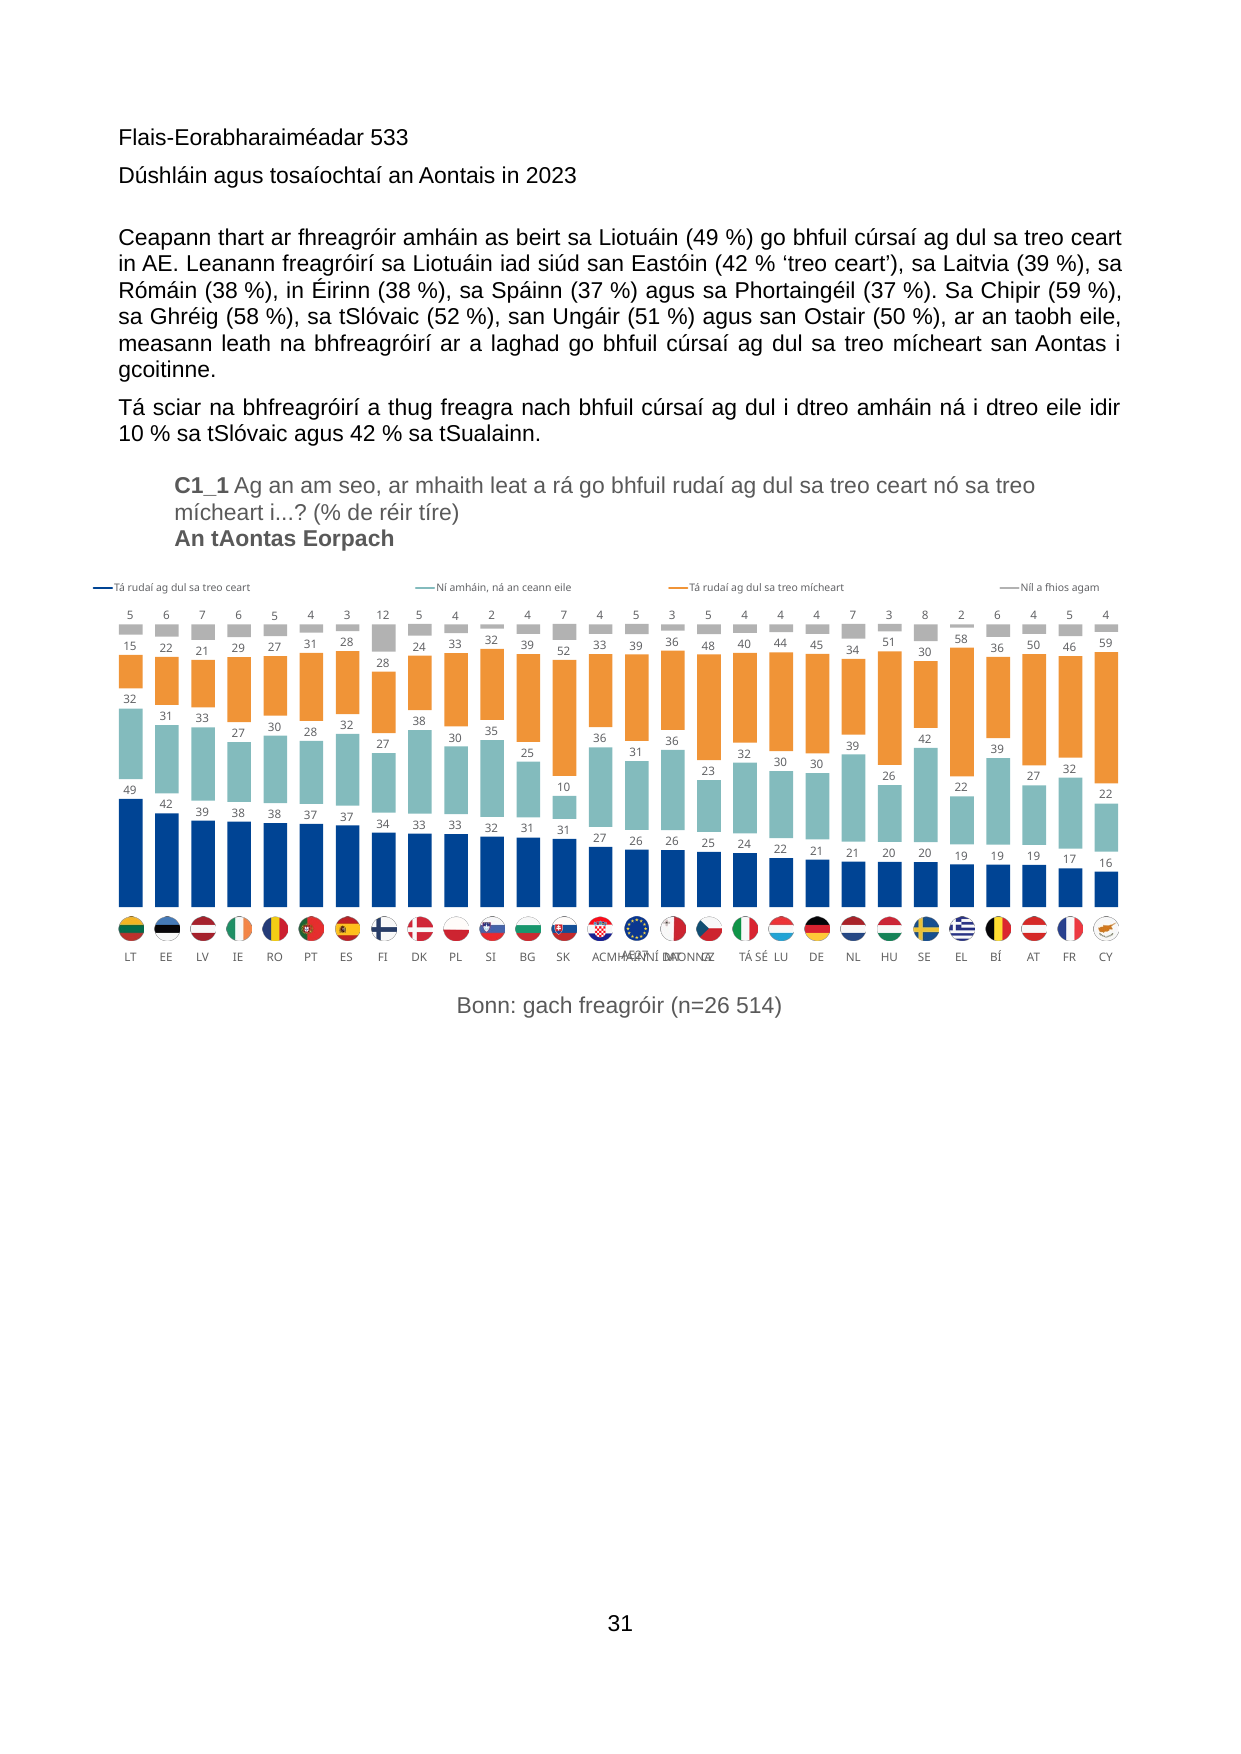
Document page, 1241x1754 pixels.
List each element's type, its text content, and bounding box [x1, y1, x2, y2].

picture [1057, 916, 1083, 941]
picture [732, 916, 758, 941]
picture [660, 916, 686, 941]
picture [479, 916, 505, 941]
picture [913, 916, 939, 941]
picture [443, 916, 469, 941]
picture [407, 916, 433, 941]
picture [335, 916, 360, 941]
picture [515, 916, 541, 941]
picture [587, 916, 613, 941]
picture [1093, 916, 1119, 941]
picture [1021, 916, 1047, 941]
picture [118, 916, 144, 941]
picture [551, 916, 577, 941]
picture [154, 916, 180, 941]
picture [804, 916, 830, 941]
picture [877, 916, 902, 941]
picture [371, 916, 397, 941]
picture [190, 916, 216, 941]
text Tá sciar na bhfreagróirí a thug freagra nach bhfuil cúrsaí ag dul i dtreo amháin ná i dtreo eile idir 10 % sa tSlóvaic agus 42 % sa tSualainn. [118, 394, 1122, 447]
picture [226, 916, 252, 941]
picture [624, 916, 649, 941]
picture [298, 916, 324, 941]
picture [696, 916, 722, 941]
picture [949, 916, 975, 941]
picture [768, 916, 794, 941]
picture [985, 916, 1011, 941]
text Ceapann thart ar fhreagróir amháin as beirt sa Liotuáin (49 %) go bhfuil cúrsaí ag dul sa treo ceart in AE. Leanann freagróirí sa Liotuáin iad siúd san Eastóin (42 % ‘treo ceart’), sa Laitvia (39 %), sa Rómáin (38 %), in Éirinn (38 %), sa Spáinn (37 %) agus sa Phortaingéil (37 %). Sa Chipir (59 %), sa Ghréig (58 %), sa tSlóvaic (52 %), san Ungáir (51 %) agus san Ostair (50 %), ar an taobh eile, measann leath na bhfreagróirí ar a laghad go bhfuil cúrsaí ag dul sa treo mícheart san Aontas i gcoitinne. [118, 224, 1122, 382]
picture [840, 916, 866, 941]
picture [262, 916, 288, 941]
